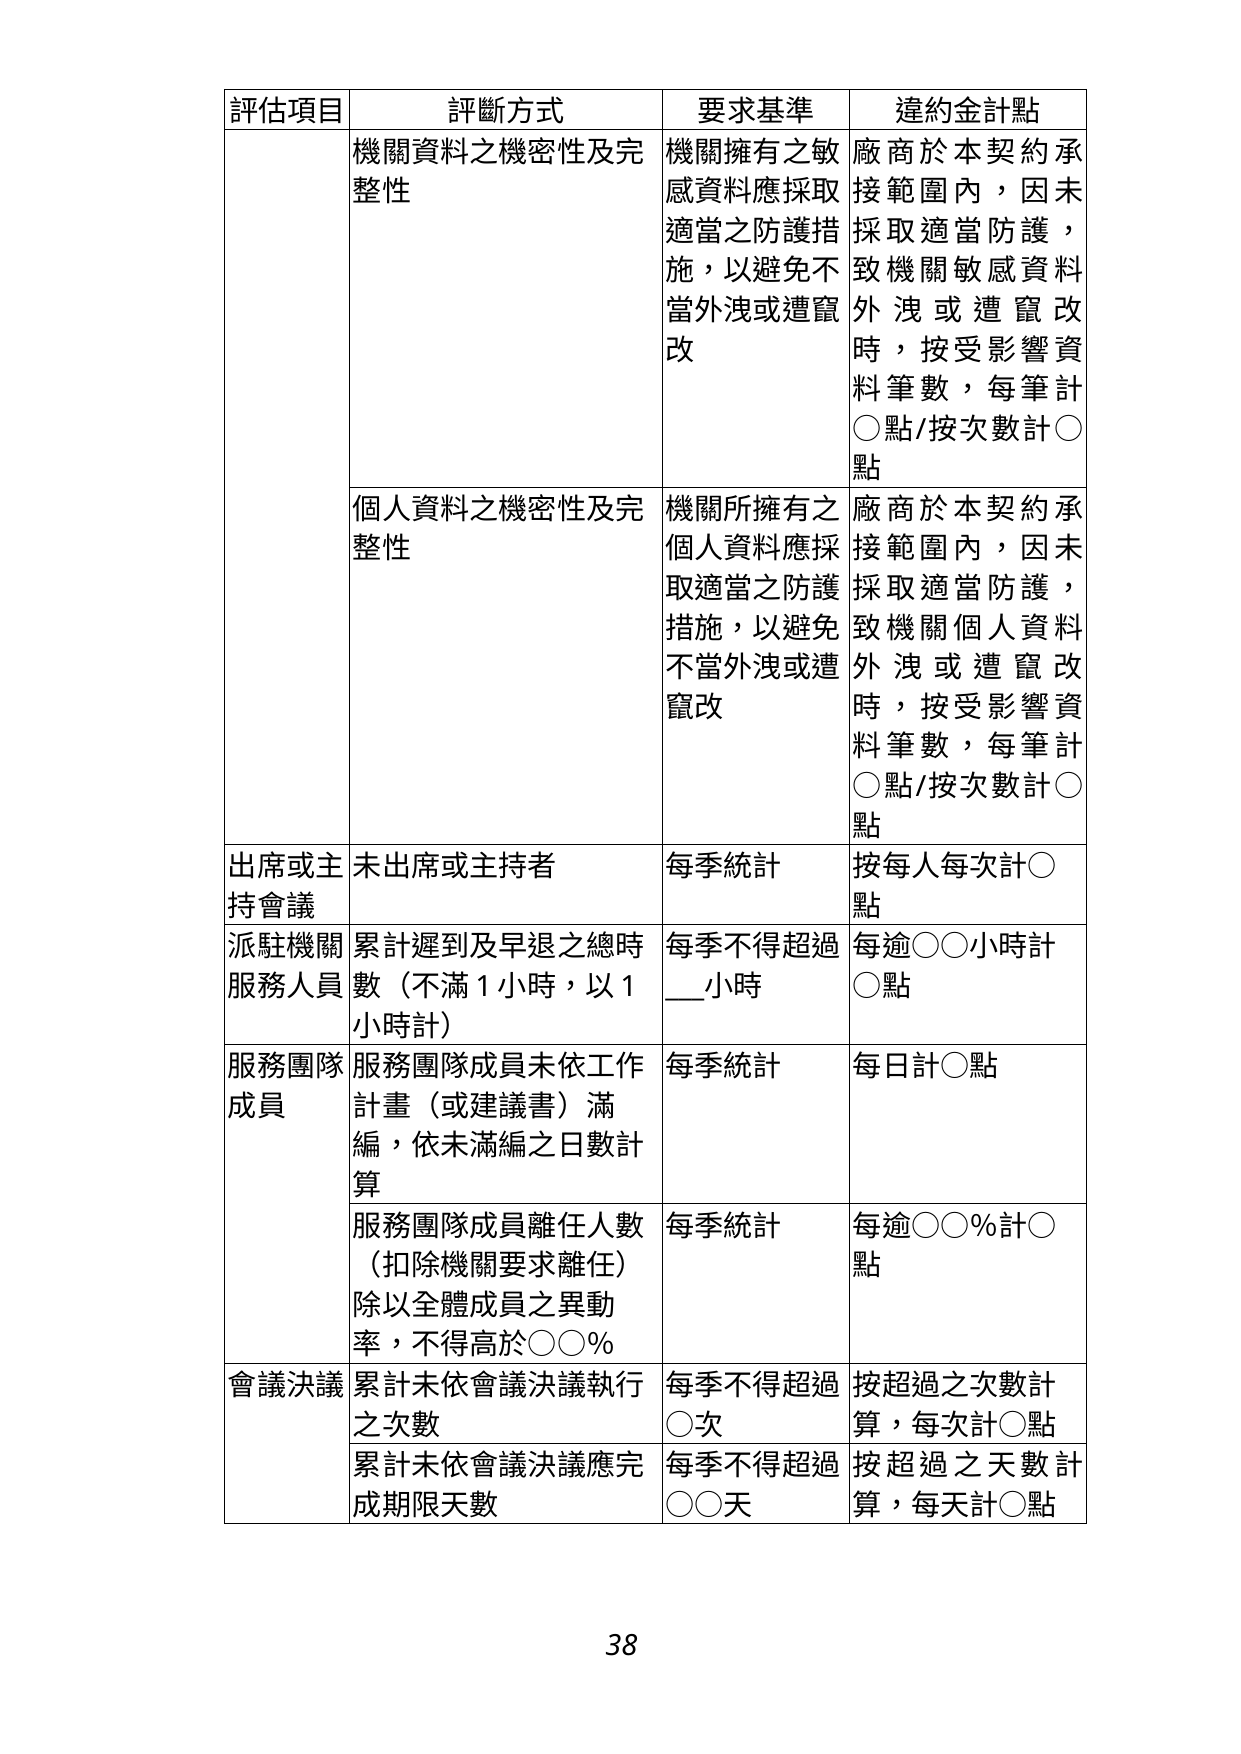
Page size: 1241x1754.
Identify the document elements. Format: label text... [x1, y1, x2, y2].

table_cell 累計未依會議決議執行之次數 [350, 1364, 662, 1443]
table_cell 服務團隊成員離任人數（扣除機關要求離任）除以全體成員之異動率，不得高於○○％ [350, 1204, 662, 1363]
table_cell 廠商於本契約承接範圍內，因未採取適當防護，致機關個人資料外洩或遭竄改時，按受影響資料筆數，每筆計○點/按次數計○點 [850, 488, 1086, 844]
table_cell 個人資料之機密性及完整性 [350, 488, 662, 844]
table_cell 廠商於本契約承接範圍內，因未採取適當防護，致機關敏感資料外洩或遭竄改時，按受影響資料筆數，每筆計○點/按次數計○點 [850, 130, 1086, 487]
table_header 違約金計點 [850, 90, 1086, 129]
table_header 評斷方式 [350, 90, 662, 129]
table_cell 出席或主持會議 [225, 845, 349, 924]
table_cell 每逾○○小時計○點 [850, 925, 1086, 1044]
table_cell 每季統計 [663, 1045, 849, 1203]
table_cell 按每人每次計○點 [850, 845, 1086, 924]
table_header 評估項目 [225, 90, 349, 129]
table_cell 派駐機關服務人員 [225, 925, 349, 1044]
table_cell 未出席或主持者 [350, 845, 662, 924]
table_cell 累計遲到及早退之總時數（不滿1小時，以1小時計） [350, 925, 662, 1044]
table_cell 按超過之次數計算，每次計○點 [850, 1364, 1086, 1443]
table_cell 每季不得超過___小時 [663, 925, 849, 1044]
table_cell 每季不得超過○○天 [663, 1444, 849, 1523]
table_cell 每季統計 [663, 845, 849, 924]
table_cell 服務團隊成員未依工作計畫（或建議書）滿編，依未滿編之日數計算 [350, 1045, 662, 1203]
table_cell 每逾○○％計○點 [850, 1204, 1086, 1363]
table_cell 機關所擁有之個人資料應採取適當之防護措施，以避免不當外洩或遭竄改 [663, 488, 849, 844]
table_cell 按超過之天數計算，每天計○點 [850, 1444, 1086, 1523]
table_cell 每季統計 [663, 1204, 849, 1363]
table_cell 累計未依會議決議應完成期限天數 [350, 1444, 662, 1523]
table_cell 服務團隊成員 [225, 1045, 349, 1363]
table_cell 機關擁有之敏感資料應採取適當之防護措施，以避免不當外洩或遭竄改 [663, 130, 849, 487]
table_header 要求基準 [663, 90, 849, 129]
table_cell [225, 130, 349, 844]
table_cell 會議決議 [225, 1364, 349, 1523]
table_cell 機關資料之機密性及完整性 [350, 130, 662, 487]
table_cell 每日計○點 [850, 1045, 1086, 1203]
table_cell 每季不得超過○次 [663, 1364, 849, 1443]
